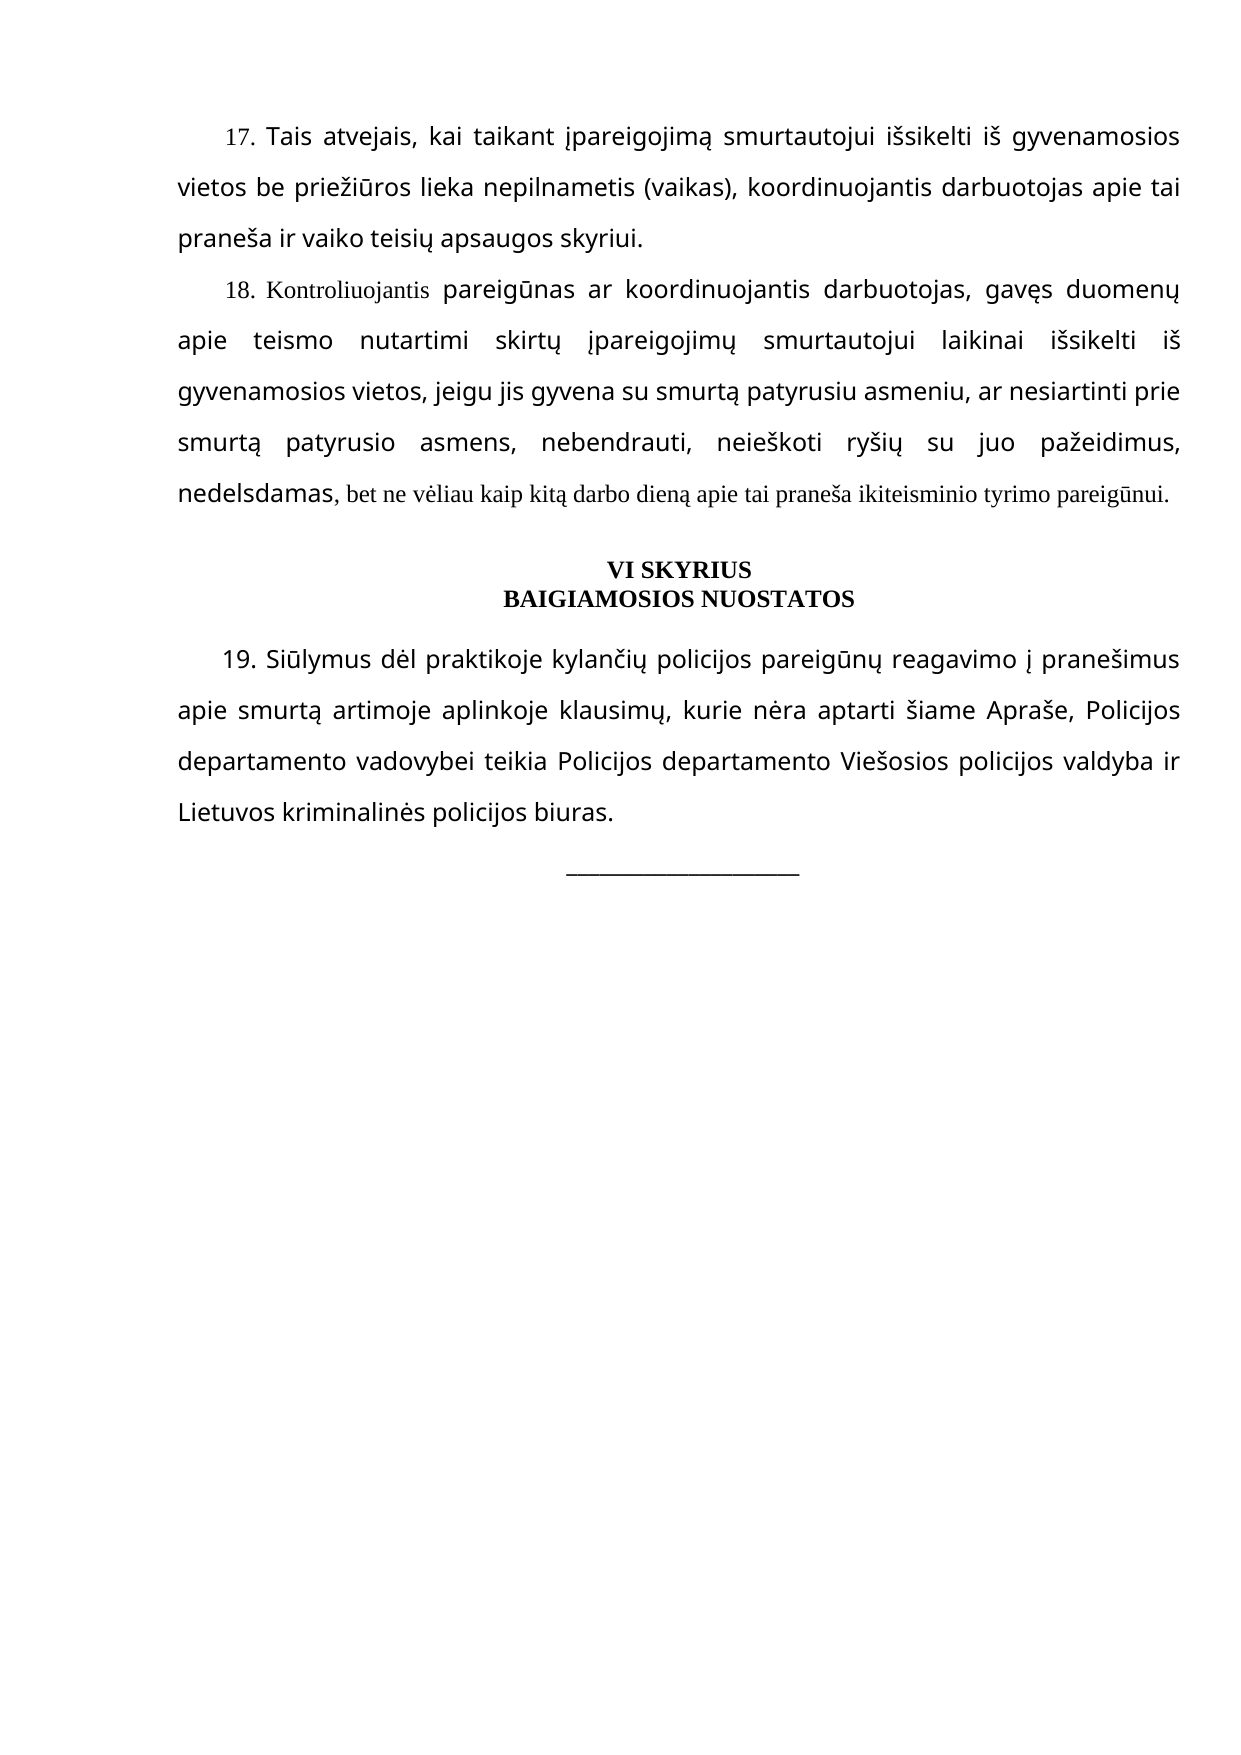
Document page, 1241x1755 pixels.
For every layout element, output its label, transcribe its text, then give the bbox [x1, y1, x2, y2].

text BAIGIAMOSIOS NUOSTATOS [177, 584, 1181, 613]
text 17. Tais atvejais, kai taikant įpareigojimą smurtautojui išsikelti iš gyvenamosios vietos be priežiūros lieka nepilnametis (vaikas), koordinuojantis darbuotojas apie tai praneša ir vaiko teisių apsaugos skyriui. [177, 118, 1181, 254]
text 18. Kontroliuojantis pareigūnas ar koordinuojantis darbuotojas, gavęs duomenų apie teismo nutartimi skirtų įpareigojimų smurtautojui laikinai išsikelti iš gyvenamosios vietos, jeigu jis gyvena su smurtą patyrusiu asmeniu, ar nesiartinti prie smurtą patyrusio asmens, nebendrauti, neieškoti ryšių su juo pažeidimus, nedelsdamas, bet ne vėliau kaip kitą darbo dieną apie tai praneša ikiteisminio tyrimo pareigūnui. [177, 271, 1181, 509]
text 19. Siūlymus dėl praktikoje kylančių policijos pareigūnų reagavimo į pranešimus apie smurtą artimoje aplinkoje klausimų, kurie nėra aptarti šiame Apraše, Policijos departamento vadovybei teikia Policijos departamento Viešosios policijos valdyba ir Lietuvos kriminalinės policijos biuras. [177, 641, 1181, 829]
text _____________________ [177, 846, 1181, 880]
text VI SKYRIUS [177, 555, 1181, 584]
